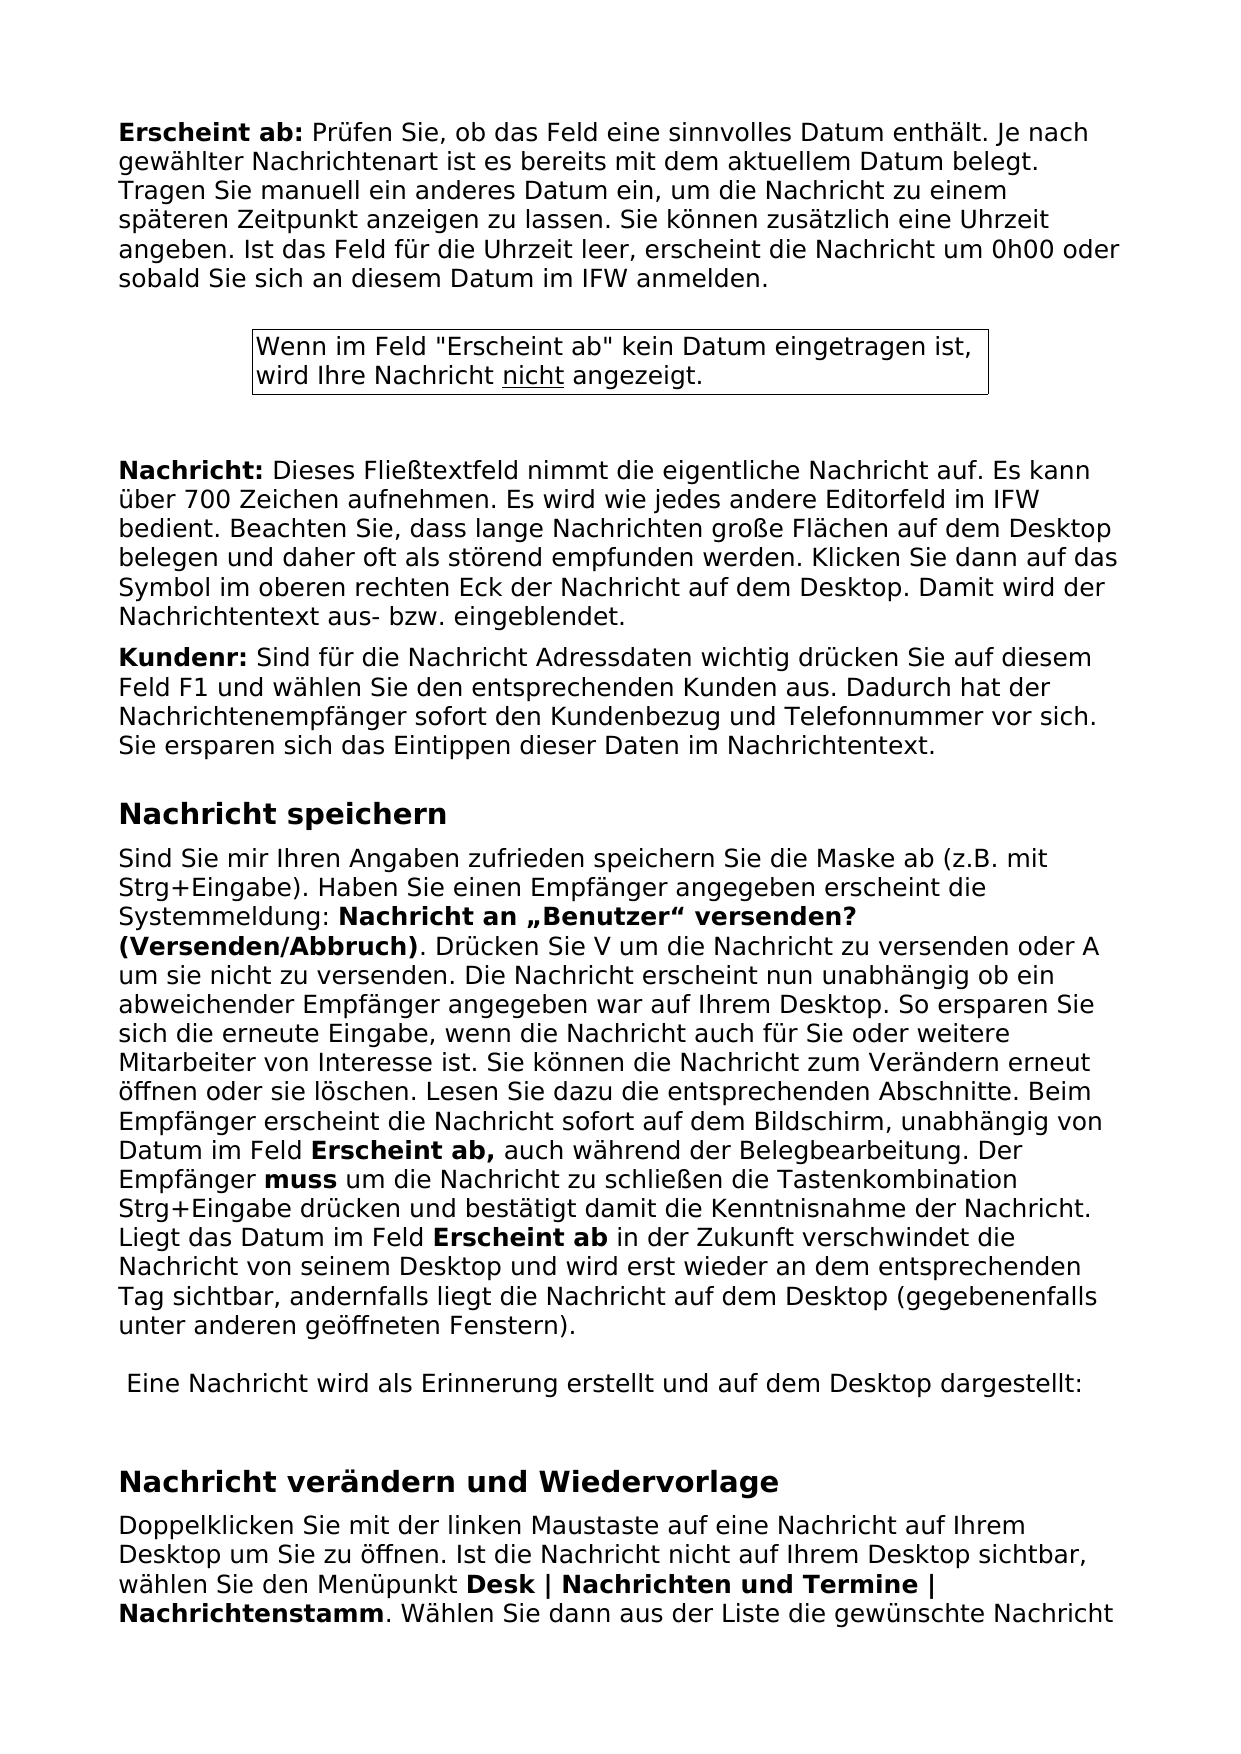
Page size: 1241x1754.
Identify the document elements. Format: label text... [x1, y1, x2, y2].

text Kundenr: Sind für die Nachricht Adressdaten wichtig drücken Sie auf diesem Feld F1 und wählen Sie den entsprechenden Kunden aus. Dadurch hat der Nachrichtenempfänger sofort den Kundenbezug und Telefonnummer vor sich. Sie ersparen sich das Eintippen dieser Daten im Nachrichtentext. [118, 643, 1122, 760]
text Doppelklicken Sie mit der linken Maustaste auf eine Nachricht auf Ihrem Desktop um Sie zu öffnen. Ist die Nachricht nicht auf Ihrem Desktop sichtbar, wählen Sie den Menüpunkt Desk | Nachrichten und Termine | Nachrichtenstamm. Wählen Sie dann aus der Liste die gewünschte Nachricht [118, 1511, 1122, 1628]
subtitle Nachricht verändern und Wiedervorlage [118, 1465, 1122, 1499]
text Nachricht: Dieses Fließtextfeld nimmt die eigentliche Nachricht auf. Es kann über 700 Zeichen aufnehmen. Es wird wie jedes andere Editorfeld im IFW bedient. Beachten Sie, dass lange Nachrichten große Flächen auf dem Desktop belegen und daher oft als störend empfunden werden. Klicken Sie dann auf das Symbol im oberen rechten Eck der Nachricht auf dem Desktop. Damit wird der Nachrichtentext aus- bzw. eingeblendet. [118, 456, 1122, 631]
subtitle Nachricht speichern [118, 798, 1122, 832]
table_header Wenn im Feld "Erscheint ab" kein Datum eingetragen ist, wird Ihre Nachricht nicht angezeigt. [253, 330, 988, 393]
text Sind Sie mir Ihren Angaben zufrieden speichern Sie die Maske ab (z.B. mit Strg+Eingabe). Haben Sie einen Empfänger angegeben erscheint die Systemmeldung: Nachricht an „Benutzer“ versenden? (Versenden/Abbruch). Drücken Sie V um die Nachricht zu versenden oder A um sie nicht zu versenden. Die Nachricht erscheint nun unabhängig ob ein abweichender Empfänger angegeben war auf Ihrem Desktop. So ersparen Sie sich die erneute Eingabe, wenn die Nachricht auch für Sie oder weitere Mitarbeiter von Interesse ist. Sie können die Nachricht zum Verändern erneut öffnen oder sie löschen. Lesen Sie dazu die entsprechenden Abschnitte. Beim Empfänger erscheint die Nachricht sofort auf dem Bildschirm, unabhängig von Datum im Feld Erscheint ab, auch während der Belegbearbeitung. Der Empfänger muss um die Nachricht zu schließen die Tastenkombination Strg+Eingabe drücken und bestätigt damit die Kenntnisnahme der Nachricht. Liegt das Datum im Feld Erscheint ab in der Zukunft verschwindet die Nachricht von seinem Desktop und wird erst wieder an dem entsprechenden Tag sichtbar, andernfalls liegt die Nachricht auf dem Desktop (gegebenenfalls unter anderen geöffneten Fenstern). Eine Nachricht wird als Erinnerung erstellt und auf dem Desktop dargestellt: [118, 844, 1122, 1427]
text Erscheint ab: Prüfen Sie, ob das Feld eine sinnvolles Datum enthält. Je nach gewählter Nachrichtenart ist es bereits mit dem aktuellem Datum belegt. Tragen Sie manuell ein anderes Datum ein, um die Nachricht zu einem späteren Zeitpunkt anzeigen zu lassen. Sie können zusätzlich eine Uhrzeit angeben. Ist das Feld für die Uhrzeit leer, erscheint die Nachricht um 0h00 oder sobald Sie sich an diesem Datum im IFW anmelden. [118, 118, 1122, 293]
